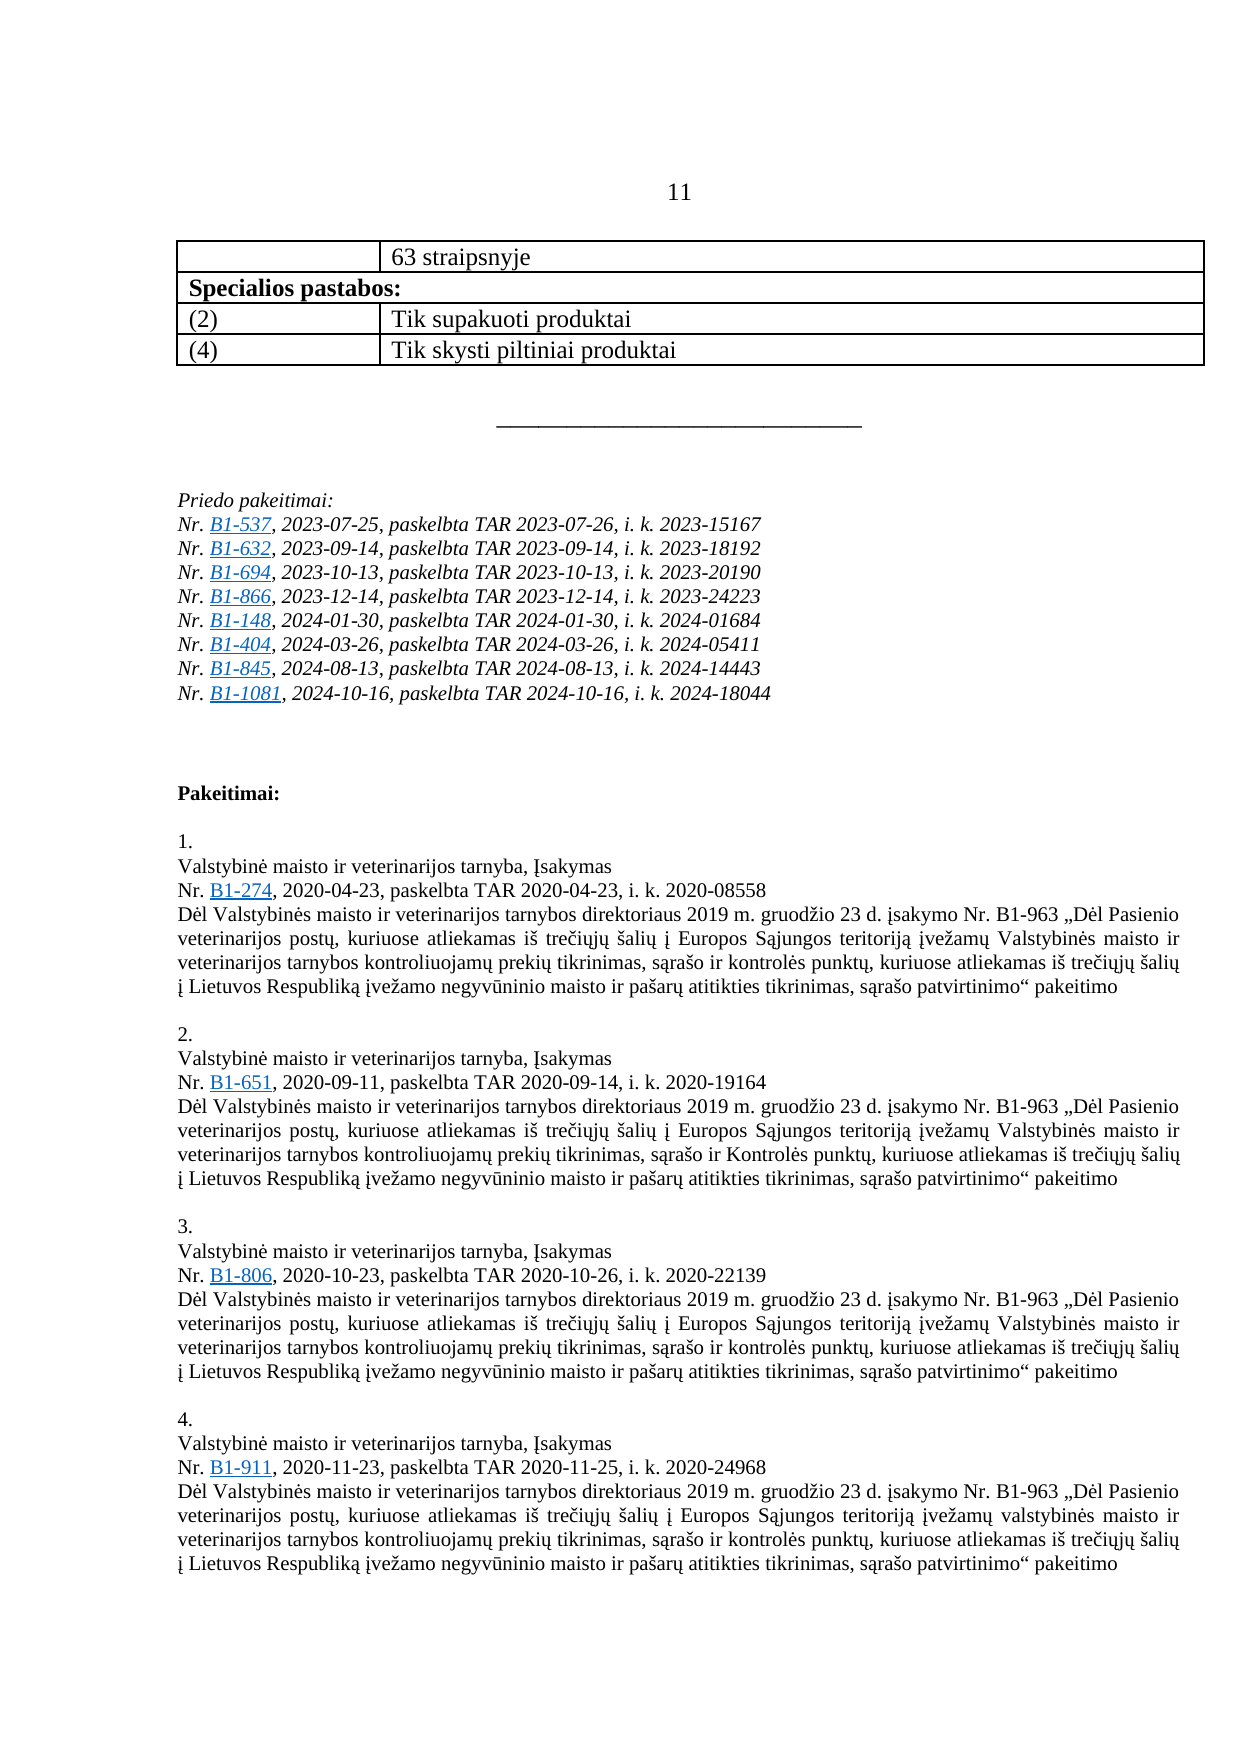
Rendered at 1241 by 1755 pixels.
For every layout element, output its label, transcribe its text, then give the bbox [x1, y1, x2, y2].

text __________________________ [177, 398, 1181, 430]
text 4. [177, 1407, 1181, 1431]
text Dėl Valstybinės maisto ir veterinarijos tarnybos direktoriaus 2019 m. gruodžio 23 d. įsakymo Nr. B1-963 „Dėl Pasienio veterinarijos postų, kuriuose atliekamas iš trečiųjų šalių į Europos Sąjungos teritoriją įvežamų Valstybinės maisto ir veterinarijos tarnybos kontroliuojamų prekių tikrinimas, sąrašo ir Kontrolės punktų, kuriuose atliekamas iš trečiųjų šalių į Lietuvos Respubliką įvežamo negyvūninio maisto ir pašarų atitikties tikrinimas, sąrašo patvirtinimo“ pakeitimo [177, 1094, 1181, 1190]
text 2. [177, 1022, 1181, 1046]
text 1. [177, 829, 1181, 853]
text Nr. B1-537, 2023-07-25, paskelbta TAR 2023-07-26, i. k. 2023-15167 [177, 512, 1181, 536]
text Nr. B1-274, 2020-04-23, paskelbta TAR 2020-04-23, i. k. 2020-08558 [177, 878, 1181, 902]
text Nr. B1-148, 2024-01-30, paskelbta TAR 2024-01-30, i. k. 2024-01684 [177, 608, 1181, 632]
text Nr. B1-911, 2020-11-23, paskelbta TAR 2020-11-25, i. k. 2020-24968 [177, 1455, 1181, 1479]
text Nr. B1-806, 2020-10-23, paskelbta TAR 2020-10-26, i. k. 2020-22139 [177, 1263, 1181, 1287]
text Priedo pakeitimai: [177, 488, 1181, 512]
table_cell Tik supakuoti produktai [381, 304, 1203, 333]
table_header (2) [189, 304, 365, 332]
table_header (4) [189, 335, 365, 363]
table_header [365, 304, 369, 332]
text Nr. B1-845, 2024-08-13, paskelbta TAR 2024-08-13, i. k. 2024-14443 [177, 656, 1181, 680]
text Nr. B1-694, 2023-10-13, paskelbta TAR 2023-10-13, i. k. 2023-20190 [177, 560, 1181, 584]
text Pakeitimai: [177, 781, 1181, 805]
table_cell [178, 335, 189, 363]
text Valstybinė maisto ir veterinarijos tarnyba, Įsakymas [177, 853, 1181, 878]
text Nr. B1-1081, 2024-10-16, paskelbta TAR 2024-10-16, i. k. 2024-18044 [177, 680, 1181, 704]
text Valstybinė maisto ir veterinarijos tarnyba, Įsakymas [177, 1046, 1181, 1070]
text Nr. B1-651, 2020-09-11, paskelbta TAR 2020-09-14, i. k. 2020-19164 [177, 1070, 1181, 1094]
text Dėl Valstybinės maisto ir veterinarijos tarnybos direktoriaus 2019 m. gruodžio 23 d. įsakymo Nr. B1-963 „Dėl Pasienio veterinarijos postų, kuriuose atliekamas iš trečiųjų šalių į Europos Sąjungos teritoriją įvežamų Valstybinės maisto ir veterinarijos tarnybos kontroliuojamų prekių tikrinimas, sąrašo ir kontrolės punktų, kuriuose atliekamas iš trečiųjų šalių į Lietuvos Respubliką įvežamo negyvūninio maisto ir pašarų atitikties tikrinimas, sąrašo patvirtinimo“ pakeitimo [177, 902, 1181, 998]
table_cell [369, 335, 379, 363]
text Valstybinė maisto ir veterinarijos tarnyba, Įsakymas [177, 1238, 1181, 1263]
table_header [365, 335, 369, 363]
table_cell 63 straipsnyje [381, 242, 1203, 271]
table_cell Specialios pastabos: [178, 273, 1203, 302]
table_cell Tik skysti piltiniai produktai [381, 335, 1203, 363]
text Dėl Valstybinės maisto ir veterinarijos tarnybos direktoriaus 2019 m. gruodžio 23 d. įsakymo Nr. B1-963 „Dėl Pasienio veterinarijos postų, kuriuose atliekamas iš trečiųjų šalių į Europos Sąjungos teritoriją įvežamų Valstybinės maisto ir veterinarijos tarnybos kontroliuojamų prekių tikrinimas, sąrašo ir kontrolės punktų, kuriuose atliekamas iš trečiųjų šalių į Lietuvos Respubliką įvežamo negyvūninio maisto ir pašarų atitikties tikrinimas, sąrašo patvirtinimo“ pakeitimo [177, 1287, 1181, 1383]
text Dėl Valstybinės maisto ir veterinarijos tarnybos direktoriaus 2019 m. gruodžio 23 d. įsakymo Nr. B1-963 „Dėl Pasienio veterinarijos postų, kuriuose atliekamas iš trečiųjų šalių į Europos Sąjungos teritoriją įvežamų valstybinės maisto ir veterinarijos tarnybos kontroliuojamų prekių tikrinimas, sąrašo ir kontrolės punktų, kuriuose atliekamas iš trečiųjų šalių į Lietuvos Respubliką įvežamo negyvūninio maisto ir pašarų atitikties tikrinimas, sąrašo patvirtinimo“ pakeitimo [177, 1479, 1181, 1575]
text 3. [177, 1214, 1181, 1238]
table_cell [178, 304, 379, 333]
text Nr. B1-632, 2023-09-14, paskelbta TAR 2023-09-14, i. k. 2023-18192 [177, 536, 1181, 560]
table_cell [178, 242, 379, 271]
text Nr. B1-866, 2023-12-14, paskelbta TAR 2023-12-14, i. k. 2023-24223 [177, 584, 1181, 608]
text Nr. B1-404, 2024-03-26, paskelbta TAR 2024-03-26, i. k. 2024-05411 [177, 632, 1181, 656]
text Valstybinė maisto ir veterinarijos tarnyba, Įsakymas [177, 1431, 1181, 1455]
